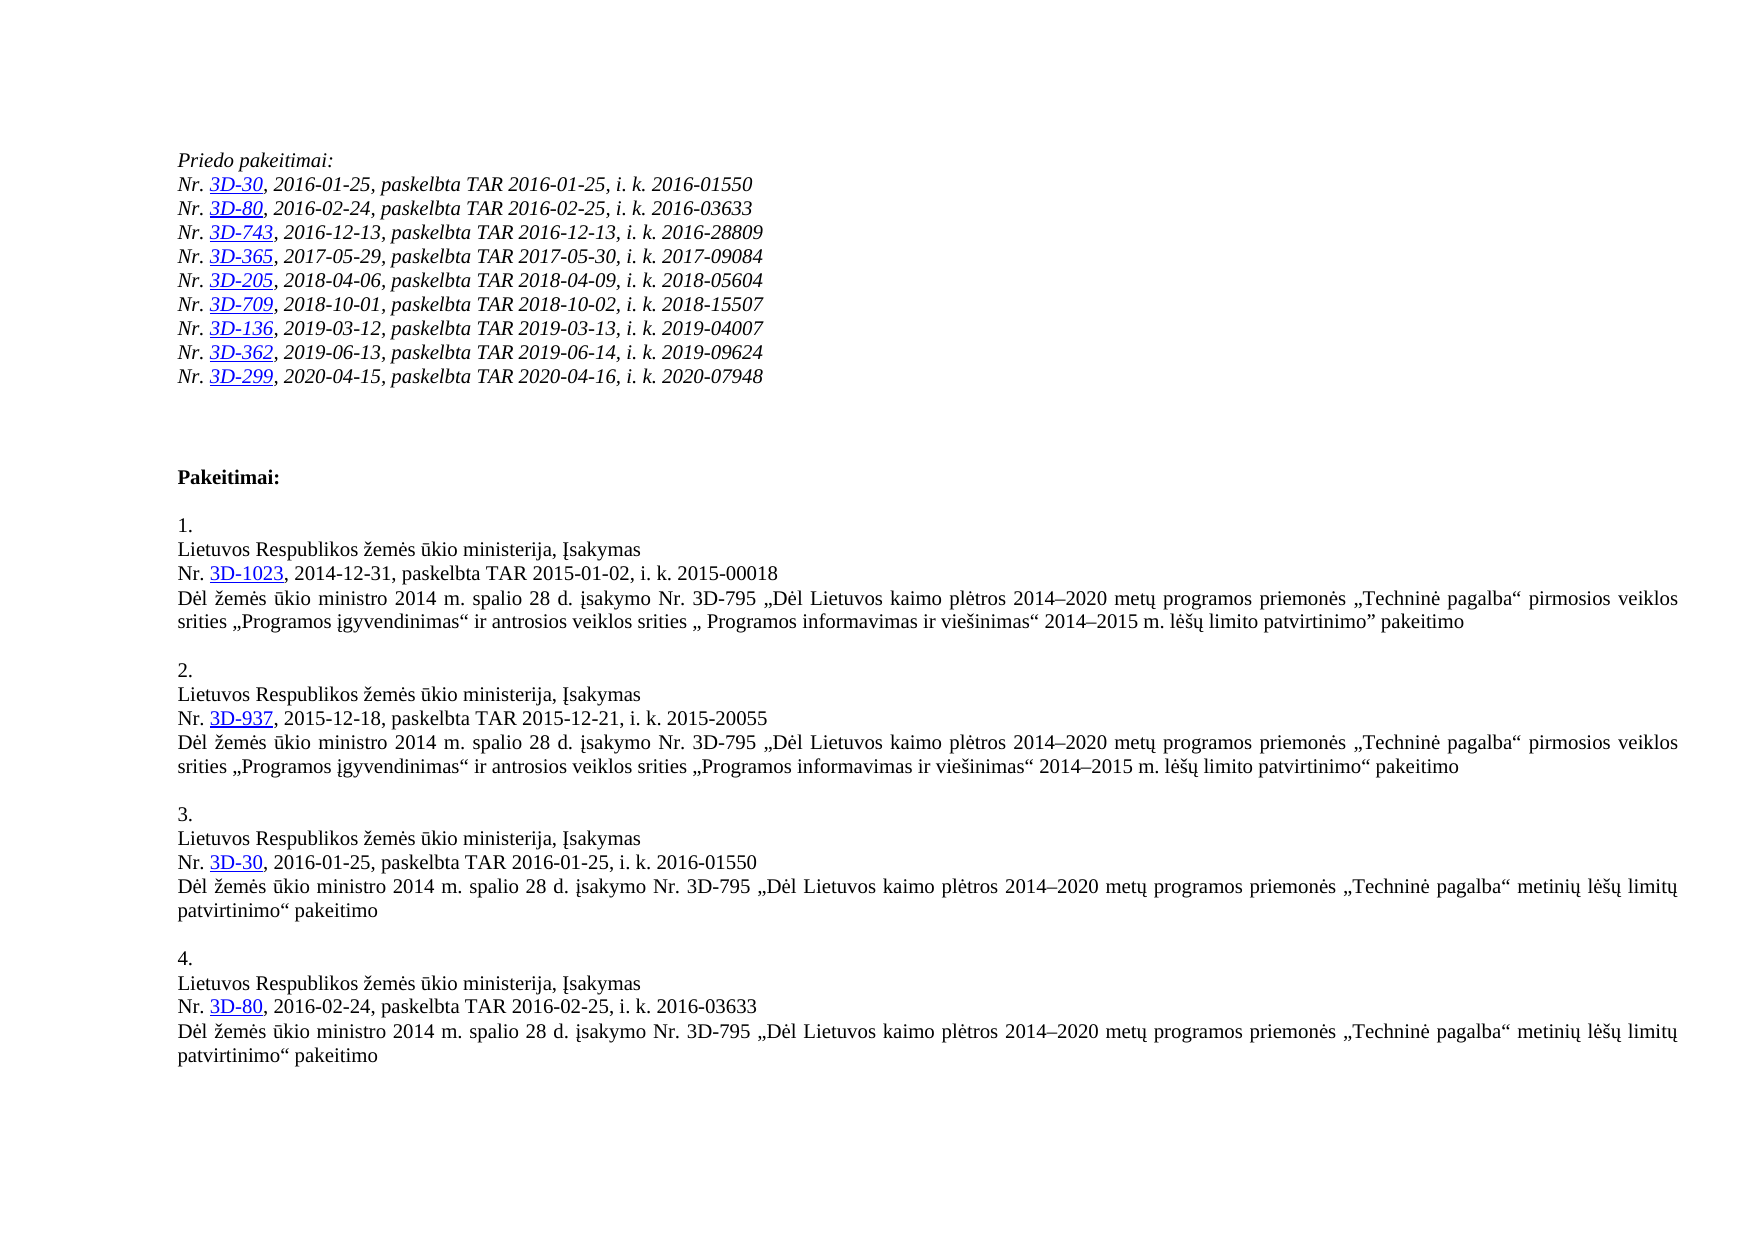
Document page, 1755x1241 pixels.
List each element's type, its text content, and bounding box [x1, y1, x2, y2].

text Lietuvos Respublikos žemės ūkio ministerija, Įsakymas [177, 826, 1680, 850]
text Nr. 3D-937, 2015-12-18, paskelbta TAR 2015-12-21, i. k. 2015-20055 [177, 706, 1680, 730]
text Nr. 3D-80, 2016-02-24, paskelbta TAR 2016-02-25, i. k. 2016-03633 [177, 196, 1680, 220]
text Priedo pakeitimai: [177, 148, 1680, 172]
text Nr. 3D-362, 2019-06-13, paskelbta TAR 2019-06-14, i. k. 2019-09624 [177, 340, 1680, 364]
text 3. [177, 802, 1680, 826]
text Nr. 3D-709, 2018-10-01, paskelbta TAR 2018-10-02, i. k. 2018-15507 [177, 292, 1680, 316]
text Nr. 3D-299, 2020-04-15, paskelbta TAR 2020-04-16, i. k. 2020-07948 [177, 364, 1680, 388]
text Nr. 3D-80, 2016-02-24, paskelbta TAR 2016-02-25, i. k. 2016-03633 [177, 994, 1680, 1018]
text Lietuvos Respublikos žemės ūkio ministerija, Įsakymas [177, 970, 1680, 994]
text Lietuvos Respublikos žemės ūkio ministerija, Įsakymas [177, 537, 1680, 561]
text Dėl žemės ūkio ministro 2014 m. spalio 28 d. įsakymo Nr. 3D-795 „Dėl Lietuvos kaimo plėtros 2014–2020 metų programos priemonės „Techninė pagalba“ metinių lėšų limitų patvirtinimo“ pakeitimo [177, 1018, 1680, 1067]
text 1. [177, 513, 1680, 537]
text Nr. 3D-205, 2018-04-06, paskelbta TAR 2018-04-09, i. k. 2018-05604 [177, 268, 1680, 292]
text Nr. 3D-1023, 2014-12-31, paskelbta TAR 2015-01-02, i. k. 2015-00018 [177, 561, 1680, 585]
text Nr. 3D-743, 2016-12-13, paskelbta TAR 2016-12-13, i. k. 2016-28809 [177, 220, 1680, 244]
text 2. [177, 658, 1680, 682]
text Nr. 3D-30, 2016-01-25, paskelbta TAR 2016-01-25, i. k. 2016-01550 [177, 850, 1680, 874]
text Nr. 3D-365, 2017-05-29, paskelbta TAR 2017-05-30, i. k. 2017-09084 [177, 244, 1680, 268]
text Lietuvos Respublikos žemės ūkio ministerija, Įsakymas [177, 682, 1680, 706]
text Pakeitimai: [177, 465, 1680, 489]
text Nr. 3D-30, 2016-01-25, paskelbta TAR 2016-01-25, i. k. 2016-01550 [177, 172, 1680, 196]
text Dėl žemės ūkio ministro 2014 m. spalio 28 d. įsakymo Nr. 3D-795 „Dėl Lietuvos kaimo plėtros 2014–2020 metų programos priemonės „Techninė pagalba“ metinių lėšų limitų patvirtinimo“ pakeitimo [177, 874, 1680, 922]
text Dėl žemės ūkio ministro 2014 m. spalio 28 d. įsakymo Nr. 3D-795 „Dėl Lietuvos kaimo plėtros 2014–2020 metų programos priemonės „Techninė pagalba“ pirmosios veiklos srities „Programos įgyvendinimas“ ir antrosios veiklos srities „Programos informavimas ir viešinimas“ 2014–2015 m. lėšų limito patvirtinimo“ pakeitimo [177, 730, 1680, 778]
text 4. [177, 946, 1680, 970]
text Dėl žemės ūkio ministro 2014 m. spalio 28 d. įsakymo Nr. 3D-795 „Dėl Lietuvos kaimo plėtros 2014–2020 metų programos priemonės „Techninė pagalba“ pirmosios veiklos srities „Programos įgyvendinimas“ ir antrosios veiklos srities „ Programos informavimas ir viešinimas“ 2014–2015 m. lėšų limito patvirtinimo” pakeitimo [177, 585, 1680, 633]
text Nr. 3D-136, 2019-03-12, paskelbta TAR 2019-03-13, i. k. 2019-04007 [177, 316, 1680, 340]
